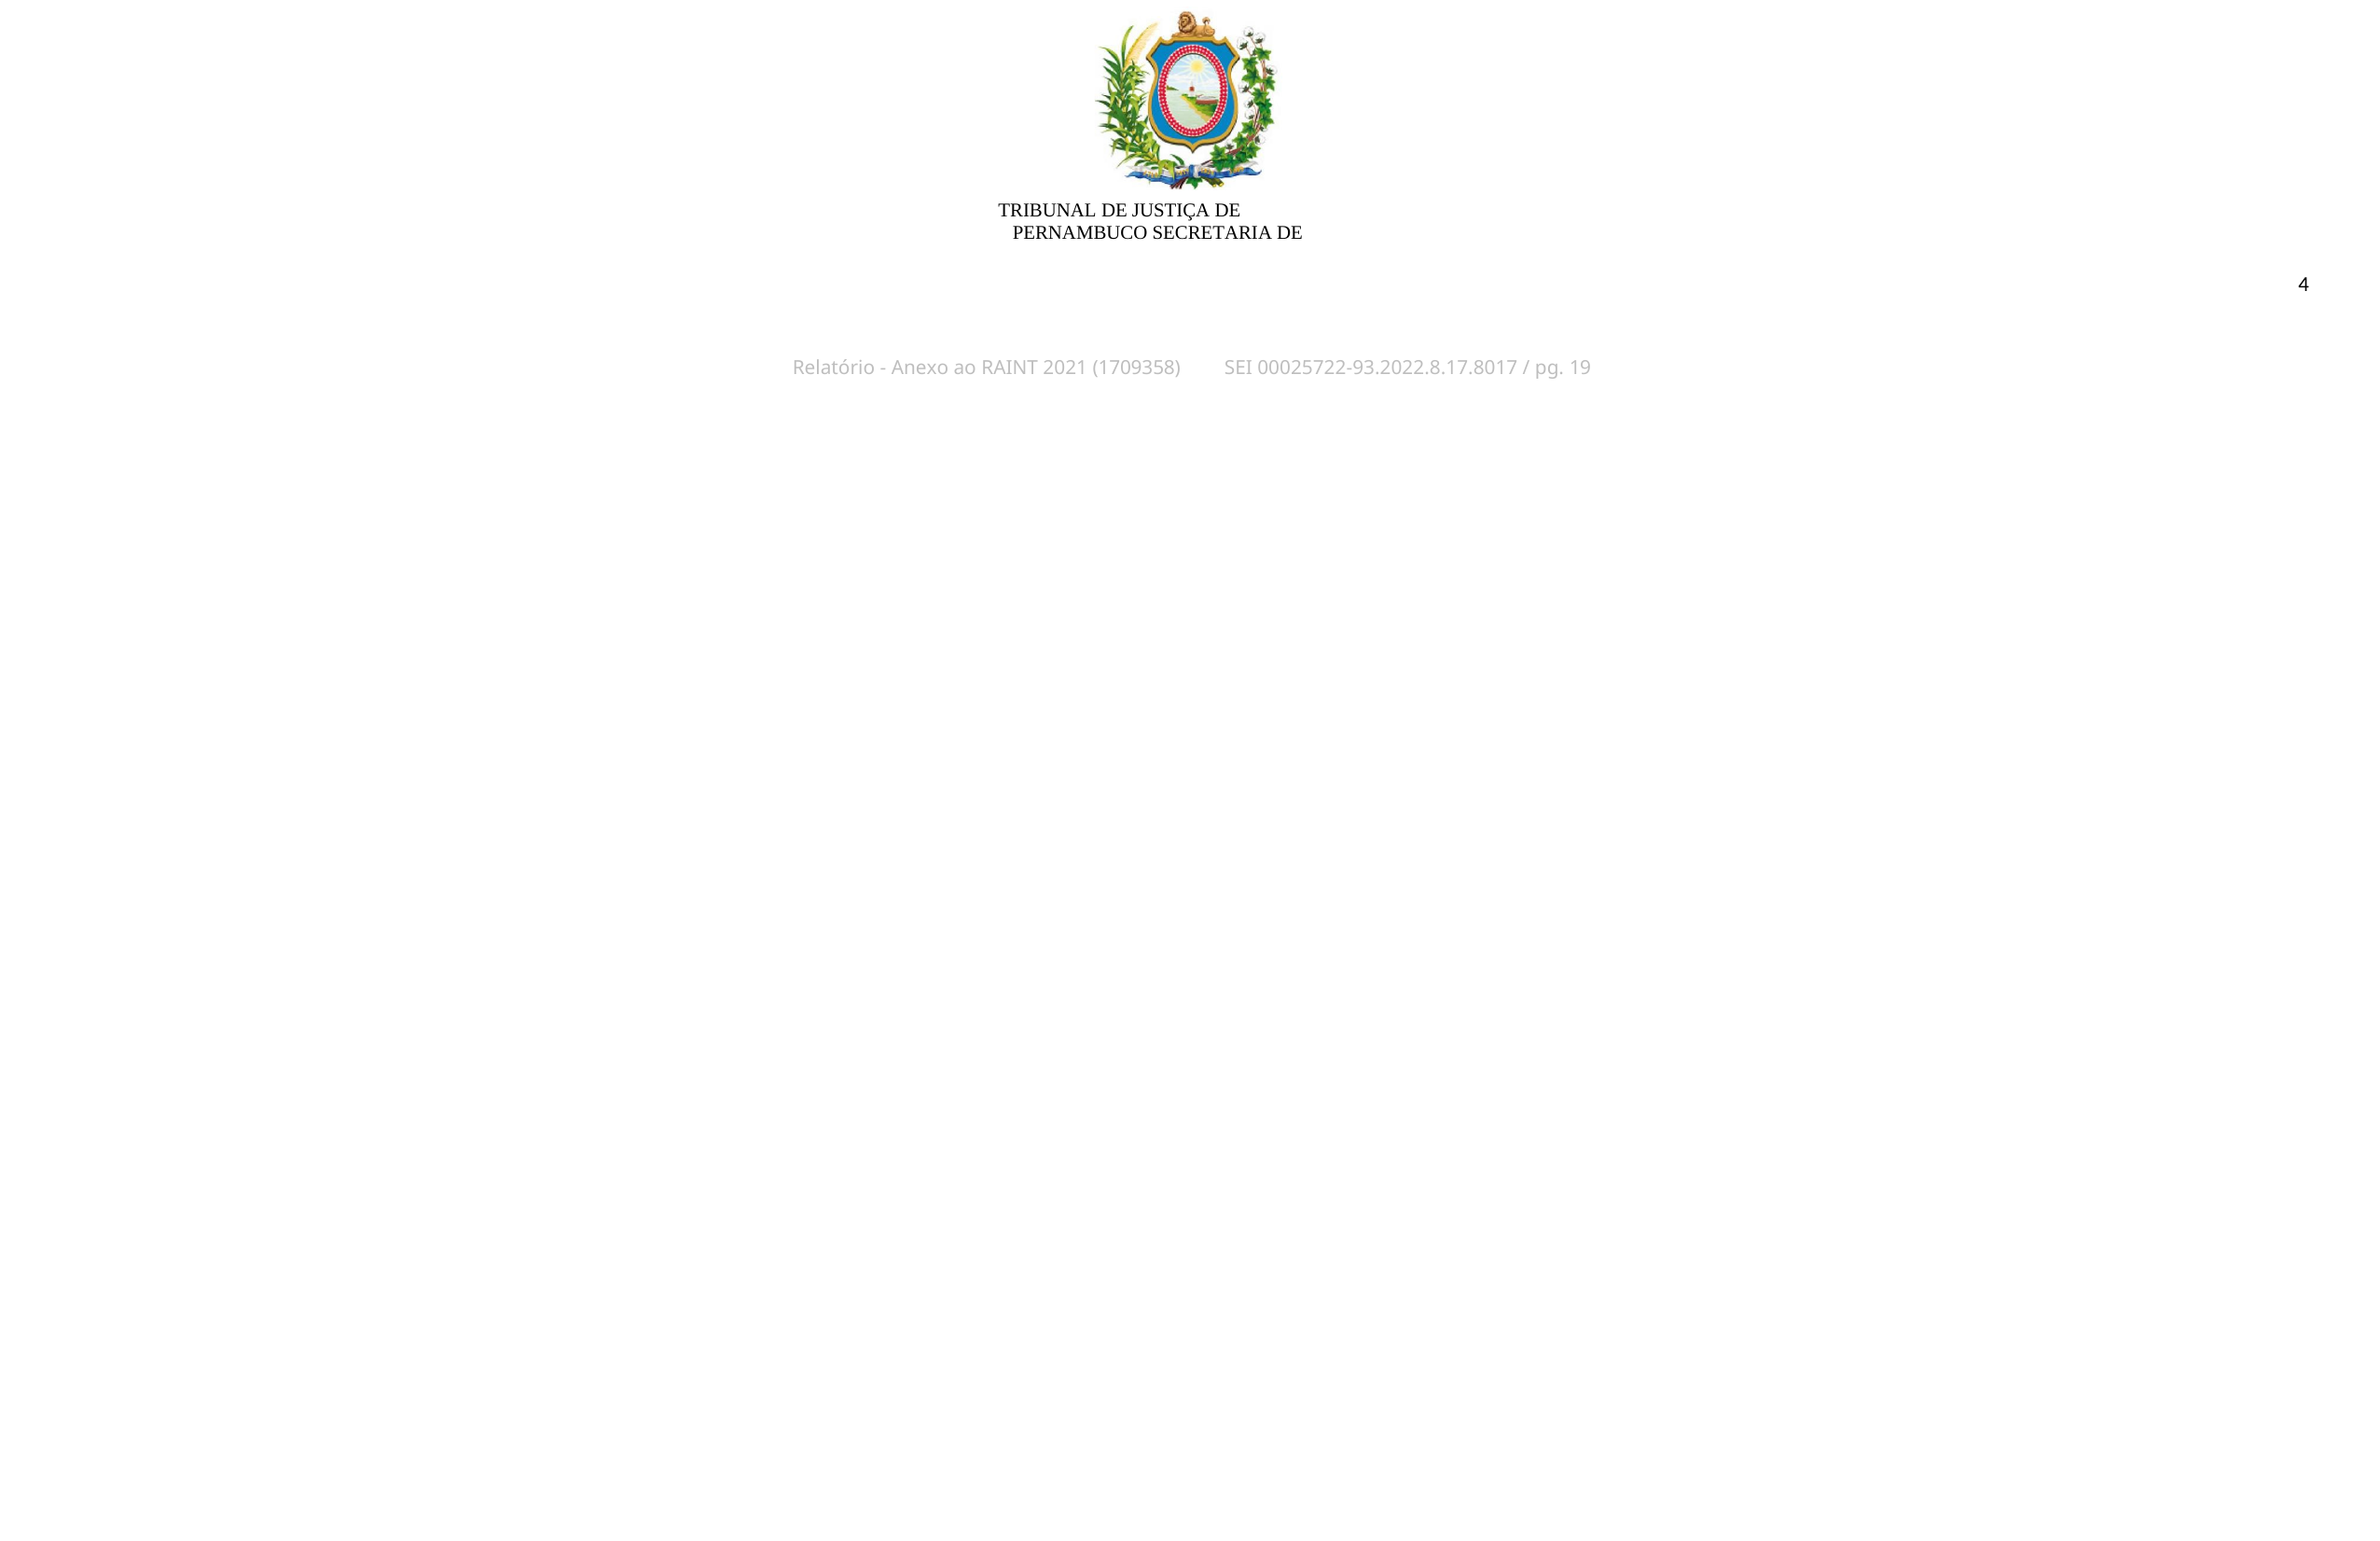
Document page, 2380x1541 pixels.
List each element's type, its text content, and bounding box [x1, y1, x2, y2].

text Relatório - Anexo ao RAINT 2021 (1709358) SEI 00025722-93.2022.8.17.8017 / pg. 19 [792, 354, 2320, 381]
text 4 [128, 271, 2310, 297]
